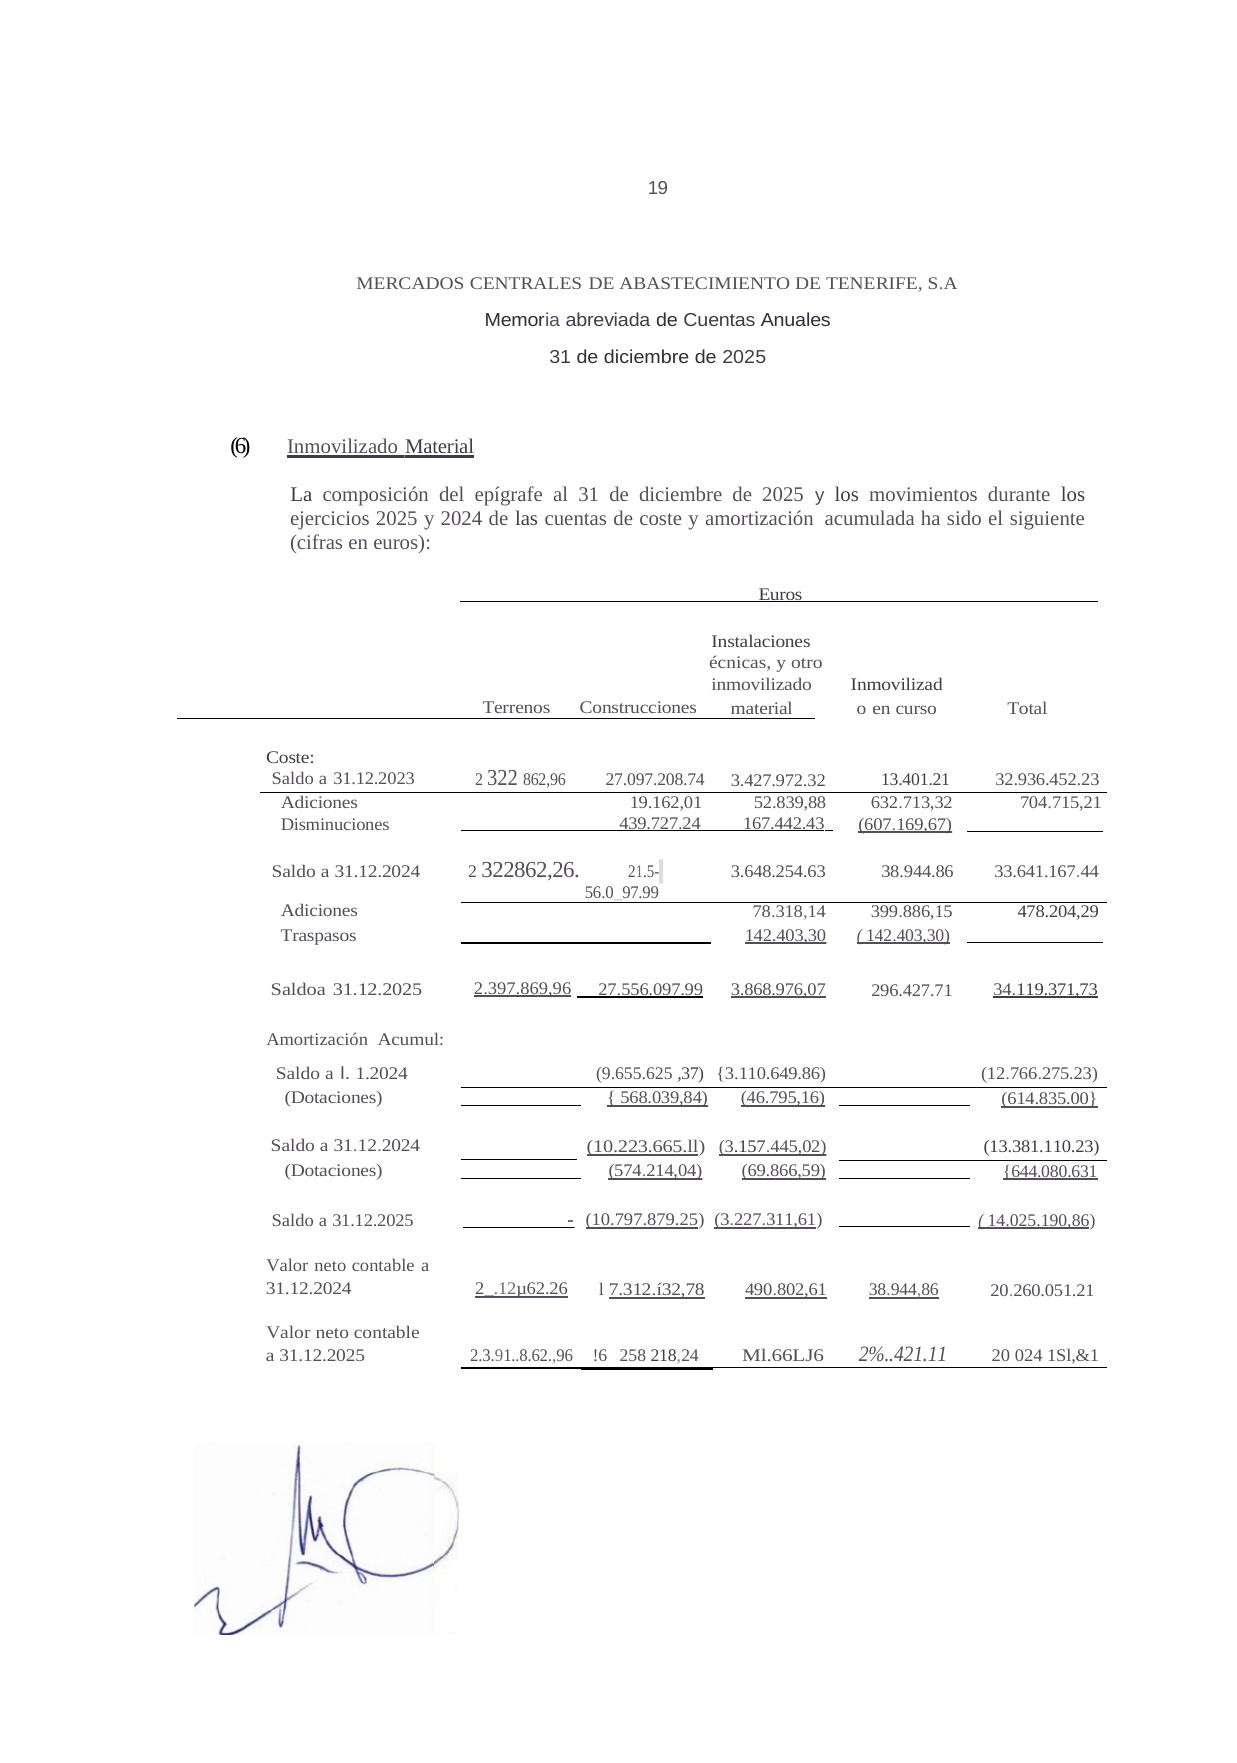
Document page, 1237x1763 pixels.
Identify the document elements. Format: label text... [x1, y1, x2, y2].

table_cell 704.715,21 [966, 793, 1107, 813]
text La composición del epígrafe al 31 de diciembre de 2025 y los movimientos durante los ejercicios 2025 y 2024 de las cuentas de coste y amortización acumulada ha sido el siguiente (cifras en euros): [290, 482, 1085, 554]
list Inmovilizado Material [230, 432, 1118, 459]
table_cell [839, 1057, 966, 1087]
table_cell ( 14.025.190,86) [839, 1182, 1107, 1232]
table_cell (13.381.110.23) [966, 1122, 1107, 1160]
table_cell [839, 1088, 966, 1105]
table_cell Saldoa 31.12.2025 [260, 962, 461, 1015]
table_cell [461, 1015, 713, 1057]
table_cell [966, 1015, 1107, 1057]
table_cell Saldo a l. 1.2024 [260, 1057, 461, 1087]
table_cell [461, 903, 581, 921]
table_cell Adiciones [260, 902, 461, 921]
table_cell {644.080.631 [966, 1161, 1107, 1182]
table_cell 19.162,01 [581, 793, 713, 813]
table_cell 21.5-56.0_97.99 [581, 836, 713, 902]
table_header 3.427.972.32 [713, 767, 839, 792]
table_cell [461, 921, 713, 962]
text Memoria abreviada de Cuentas Anuales 31 de diciembre de 2025 [478, 308, 837, 367]
table_cell Disminuciones 439.727.24 167.442.43 [260, 813, 839, 836]
table_header 32.936.452.23 [966, 767, 1107, 792]
table_cell 2%..421.11 [839, 1314, 966, 1367]
table_cell 2.3.91..8.62.,96 [461, 1314, 581, 1367]
table_cell [713, 1015, 839, 1057]
table_cell 3.868.976,07 [713, 962, 839, 1015]
text inmovilizado Inmovilizad [711, 674, 1118, 694]
table_cell 2.397.869,96 27.556.097.99 [461, 962, 713, 1015]
table_cell [839, 1015, 966, 1057]
table_header 13.401.21 [839, 767, 966, 792]
table_cell 52.839,88 [713, 793, 839, 813]
table_cell [966, 813, 1107, 836]
table_cell 20.260.051.21 [966, 1278, 1107, 1314]
table_cell [713, 1232, 839, 1278]
table_cell (607.169,67) [839, 813, 966, 836]
table_cell (614.835.00} [966, 1088, 1107, 1122]
table_cell 490.802,61 [713, 1278, 839, 1314]
table_cell !6 258 218,24 [581, 1314, 713, 1367]
table_cell [966, 921, 1107, 962]
table_cell Valor neto contable a [260, 1232, 461, 1278]
table_cell (Dotaciones) [260, 1160, 461, 1182]
table_cell 78.318,14 [713, 903, 839, 921]
table_cell 478.204,29 [966, 903, 1107, 921]
table_cell [839, 1232, 966, 1278]
table_cell 34.119.371,73 [966, 962, 1107, 1015]
table_cell [966, 1232, 1107, 1278]
table_cell Adiciones [260, 793, 581, 813]
table_cell Traspasos [260, 921, 461, 962]
table_cell 142.403,30 [713, 921, 839, 962]
table_cell (Dotaciones) [260, 1087, 461, 1122]
table_cell (10.797.879.25) (3.227.311,61) [581, 1182, 839, 1232]
table_cell [461, 1232, 581, 1278]
table_cell l 7.312.í32,78 [581, 1278, 713, 1314]
table_header Saldo a 31.12.2023 2 322 862,96 [260, 767, 581, 792]
table_header 27.097.208.74 [581, 767, 713, 792]
table_cell [839, 1106, 966, 1122]
table_cell { 568.039,84) [461, 1088, 713, 1122]
table_cell 2_.12µ62.26 [461, 1278, 581, 1314]
table_cell 20 024 1Sl,&1 [966, 1314, 1107, 1367]
table_cell - [461, 1182, 581, 1232]
table_cell (3.157.445,02) [713, 1122, 839, 1160]
table_cell (46.795,16) [713, 1088, 839, 1122]
table_cell Ml.66LJ6 [713, 1314, 839, 1367]
table_cell 38.944,86 [839, 1278, 966, 1314]
text Terrenos Construcciones material o en curso Total [482, 697, 1118, 718]
table_cell Amortización Acumul: [260, 1015, 461, 1057]
table_cell 33.641.167.44 [966, 836, 1107, 902]
table_cell (9.655.625 ,37) [461, 1057, 713, 1087]
table_cell (574.214,04) [461, 1160, 713, 1182]
table_cell [581, 1232, 713, 1278]
table_cell Saldo a 31.12.2025 [260, 1182, 461, 1232]
text Euros [460, 583, 1118, 604]
table_cell 296.427.71 [839, 962, 966, 1015]
table_cell 2 322862,26. [461, 836, 581, 902]
table_cell ( 142.403,30) [839, 921, 966, 962]
text Coste: [266, 747, 1118, 767]
table_cell [839, 1122, 966, 1160]
table_cell (69.866,59) [713, 1160, 839, 1182]
table_cell {3.110.649.86) [713, 1057, 839, 1087]
table_cell 38.944.86 [839, 836, 966, 902]
text MERCADOS CENTRALES DE ABASTECIMIENTO DE TENERIFE, S.A [196, 273, 1118, 293]
table_cell Valor neto contable a 31.12.2025 [260, 1314, 461, 1367]
table_cell [839, 1161, 966, 1178]
table_cell 3.648.254.63 [713, 836, 839, 902]
table_cell [581, 903, 713, 921]
table_cell Saldo a 31.12.2024 [260, 1122, 461, 1160]
table_cell 31.12.2024 [260, 1278, 461, 1314]
table_cell (12.766.275.23) [966, 1057, 1107, 1087]
table_cell 632.713,32 [839, 793, 966, 813]
table_cell (10.223.665.ll) [461, 1122, 713, 1160]
table_cell 399.886,15 [839, 903, 966, 921]
table_cell Saldo a 31.12.2024 [260, 836, 461, 902]
text Instalaciones écnicas, y otro [709, 630, 870, 672]
